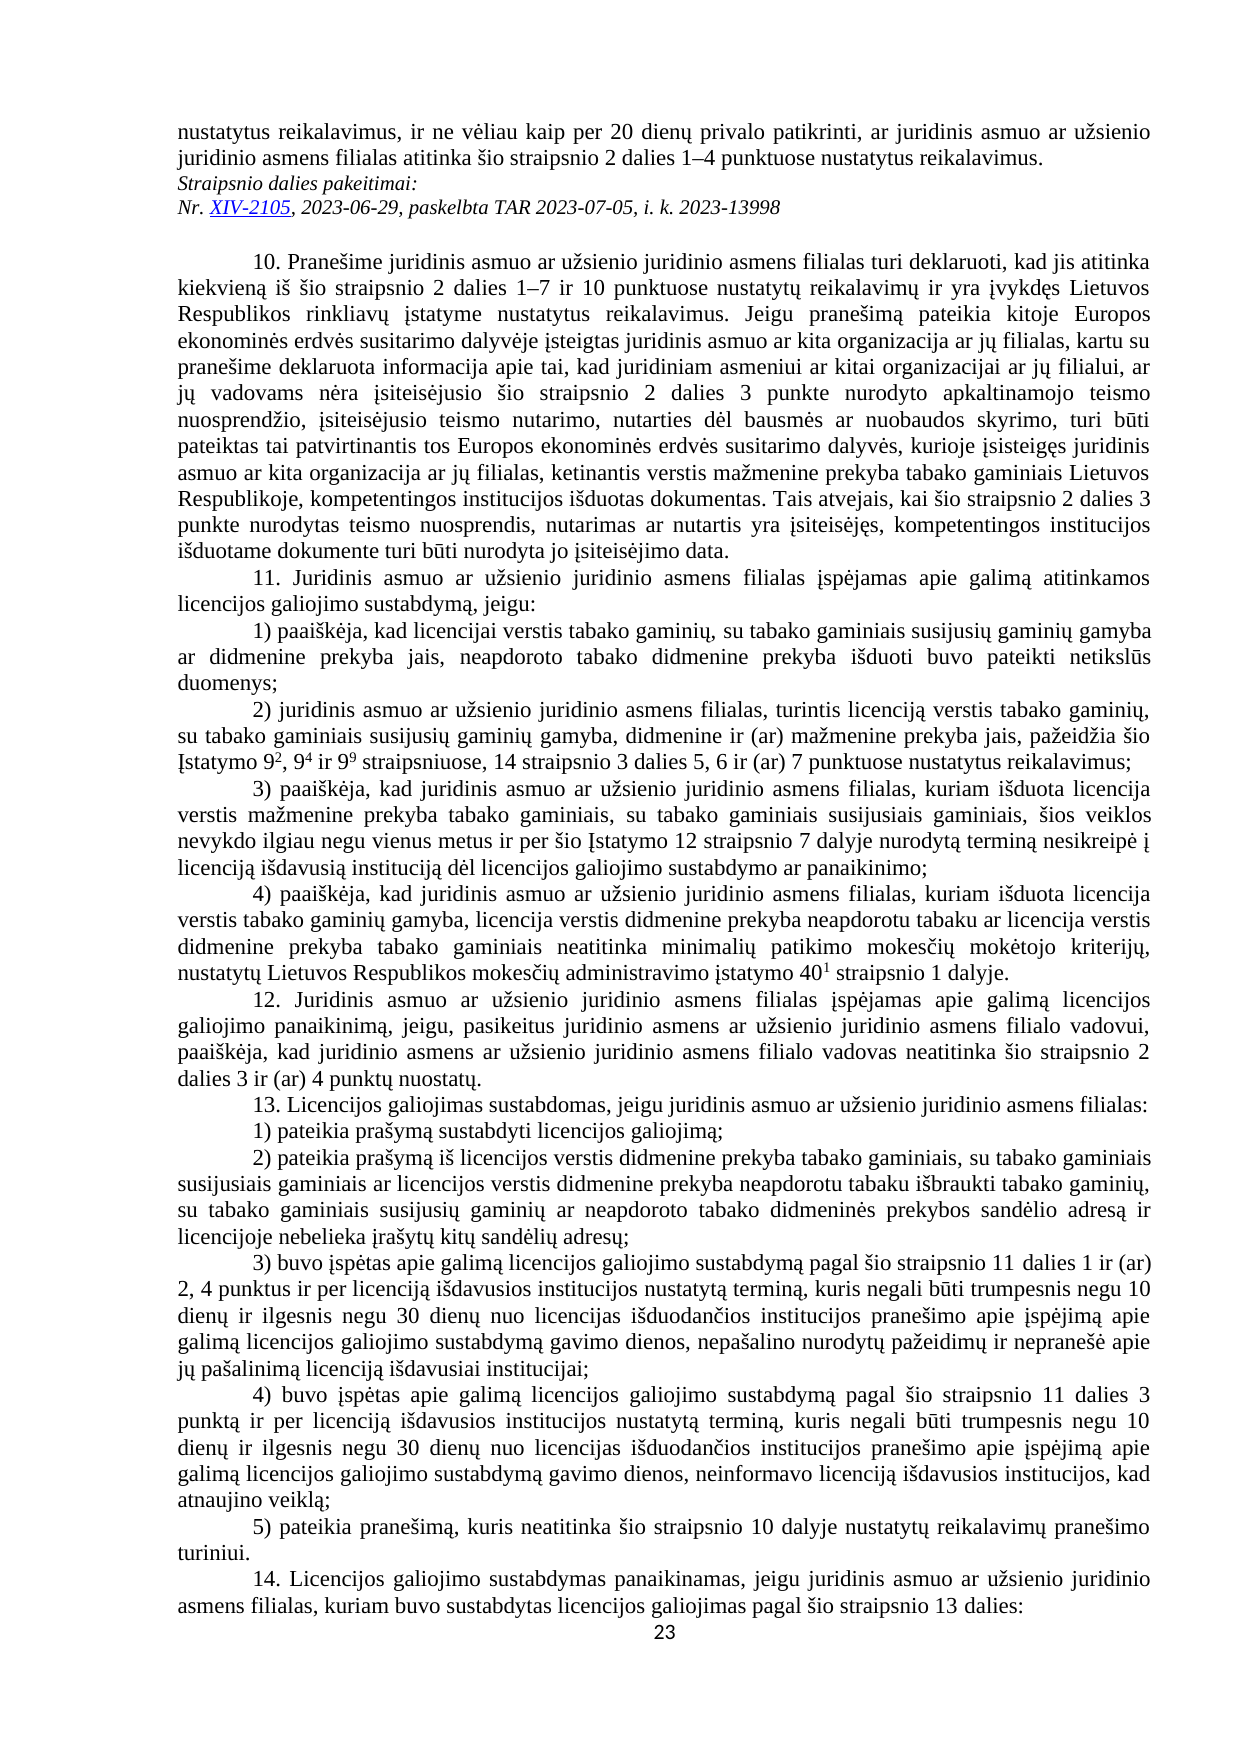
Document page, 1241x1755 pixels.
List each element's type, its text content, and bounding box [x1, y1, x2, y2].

text 5) pateikia pranešimą, kuris neatitinka šio straipsnio 10 dalyje nustatytų reikalavimų pranešimo turiniui. [177, 1513, 1152, 1565]
text 1) paaiškėja, kad licencijai verstis tabako gaminių, su tabako gaminiais susijusių gaminių gamyba ar didmenine prekyba jais, neapdoroto tabako didmenine prekyba išduoti buvo pateikti netikslūs duomenys; [177, 617, 1152, 696]
text Straipsnio dalies pakeitimai: [177, 171, 1152, 195]
text 1) pateikia prašymą sustabdyti licencijos galiojimą; [177, 1117, 1152, 1144]
text 2) pateikia prašymą iš licencijos verstis didmenine prekyba tabako gaminiais, su tabako gaminiais susijusiais gaminiais ar licencijos verstis didmenine prekyba neapdorotu tabaku išbraukti tabako gaminių, su tabako gaminiais susijusių gaminių ar neapdoroto tabako didmeninės prekybos sandėlio adresą ir licencijoje nebelieka įrašytų kitų sandėlių adresų; [177, 1144, 1152, 1249]
text 11. Juridinis asmuo ar užsienio juridinio asmens filialas įspėjamas apie galimą atitinkamos licencijos galiojimo sustabdymą, jeigu: [177, 564, 1152, 617]
text 13. Licencijos galiojimas sustabdomas, jeigu juridinis asmuo ar užsienio juridinio asmens filialas: [177, 1091, 1152, 1117]
text 12. Juridinis asmuo ar užsienio juridinio asmens filialas įspėjamas apie galimą licencijos galiojimo panaikinimą, jeigu, pasikeitus juridinio asmens ar užsienio juridinio asmens filialo vadovui, paaiškėja, kad juridinio asmens ar užsienio juridinio asmens filialo vadovas neatitinka šio straipsnio 2 dalies 3 ir (ar) 4 punktų nuostatų. [177, 986, 1152, 1091]
text 2) juridinis asmuo ar užsienio juridinio asmens filialas, turintis licenciją verstis tabako gaminių, su tabako gaminiais susijusių gaminių gamyba, didmenine ir (ar) mažmenine prekyba jais, pažeidžia šio Įstatymo 92, 94 ir 99 straipsniuose, 14 straipsnio 3 dalies 5, 6 ir (ar) 7 punktuose nustatytus reikalavimus; [177, 696, 1152, 775]
text 14. Licencijos galiojimo sustabdymas panaikinamas, jeigu juridinis asmuo ar užsienio juridinio asmens filialas, kuriam buvo sustabdytas licencijos galiojimas pagal šio straipsnio 13 dalies: [177, 1565, 1152, 1618]
text Nr. XIV-2105, 2023-06-29, paskelbta TAR 2023-07-05, i. k. 2023-13998 [177, 195, 1152, 219]
text 4) paaiškėja, kad juridinis asmuo ar užsienio juridinio asmens filialas, kuriam išduota licencija verstis tabako gaminių gamyba, licencija verstis didmenine prekyba neapdorotu tabaku ar licencija verstis didmenine prekyba tabako gaminiais neatitinka minimalių patikimo mokesčių mokėtojo kriterijų, nustatytų Lietuvos Respublikos mokesčių administravimo įstatymo 401 straipsnio 1 dalyje. [177, 880, 1152, 986]
text 4) buvo įspėtas apie galimą licencijos galiojimo sustabdymą pagal šio straipsnio 11 dalies 3 punktą ir per licenciją išdavusios institucijos nustatytą terminą, kuris negali būti trumpesnis negu 10 dienų ir ilgesnis negu 30 dienų nuo licencijas išduodančios institucijos pranešimo apie įspėjimą apie galimą licencijos galiojimo sustabdymą gavimo dienos, neinformavo licenciją išdavusios institucijos, kad atnaujino veiklą; [177, 1381, 1152, 1513]
text 3) paaiškėja, kad juridinis asmuo ar užsienio juridinio asmens filialas, kuriam išduota licencija verstis mažmenine prekyba tabako gaminiais, su tabako gaminiais susijusiais gaminiais, šios veiklos nevykdo ilgiau negu vienus metus ir per šio Įstatymo 12 straipsnio 7 dalyje nurodytą terminą nesikreipė į licenciją išdavusią instituciją dėl licencijos galiojimo sustabdymo ar panaikinimo; [177, 775, 1152, 880]
text nustatytus reikalavimus, ir ne vėliau kaip per 20 dienų privalo patikrinti, ar juridinis asmuo ar užsienio juridinio asmens filialas atitinka šio straipsnio 2 dalies 1–4 punktuose nustatytus reikalavimus. [177, 118, 1152, 171]
text 10. Pranešime juridinis asmuo ar užsienio juridinio asmens filialas turi deklaruoti, kad jis atitinka kiekvieną iš šio straipsnio 2 dalies 1–7 ir 10 punktuose nustatytų reikalavimų ir yra įvykdęs Lietuvos Respublikos rinkliavų įstatyme nustatytus reikalavimus. Jeigu pranešimą pateikia kitoje Europos ekonominės erdvės susitarimo dalyvėje įsteigtas juridinis asmuo ar kita organizacija ar jų filialas, kartu su pranešime deklaruota informacija apie tai, kad juridiniam asmeniui ar kitai organizacijai ar jų filialui, ar jų vadovams nėra įsiteisėjusio šio straipsnio 2 dalies 3 punkte nurodyto apkaltinamojo teismo nuosprendžio, įsiteisėjusio teismo nutarimo, nutarties dėl bausmės ar nuobaudos skyrimo, turi būti pateiktas tai patvirtinantis tos Europos ekonominės erdvės susitarimo dalyvės, kurioje įsisteigęs juridinis asmuo ar kita organizacija ar jų filialas, ketinantis verstis mažmenine prekyba tabako gaminiais Lietuvos Respublikoje, kompetentingos institucijos išduotas dokumentas. Tais atvejais, kai šio straipsnio 2 dalies 3 punkte nurodytas teismo nuosprendis, nutarimas ar nutartis yra įsiteisėjęs, kompetentingos institucijos išduotame dokumente turi būti nurodyta jo įsiteisėjimo data. [177, 248, 1152, 564]
text 3) buvo įspėtas apie galimą licencijos galiojimo sustabdymą pagal šio straipsnio 11 dalies 1 ir (ar) 2, 4 punktus ir per licenciją išdavusios institucijos nustatytą terminą, kuris negali būti trumpesnis negu 10 dienų ir ilgesnis negu 30 dienų nuo licencijas išduodančios institucijos pranešimo apie įspėjimą apie galimą licencijos galiojimo sustabdymą gavimo dienos, nepašalino nurodytų pažeidimų ir nepranešė apie jų pašalinimą licenciją išdavusiai institucijai; [177, 1249, 1152, 1381]
